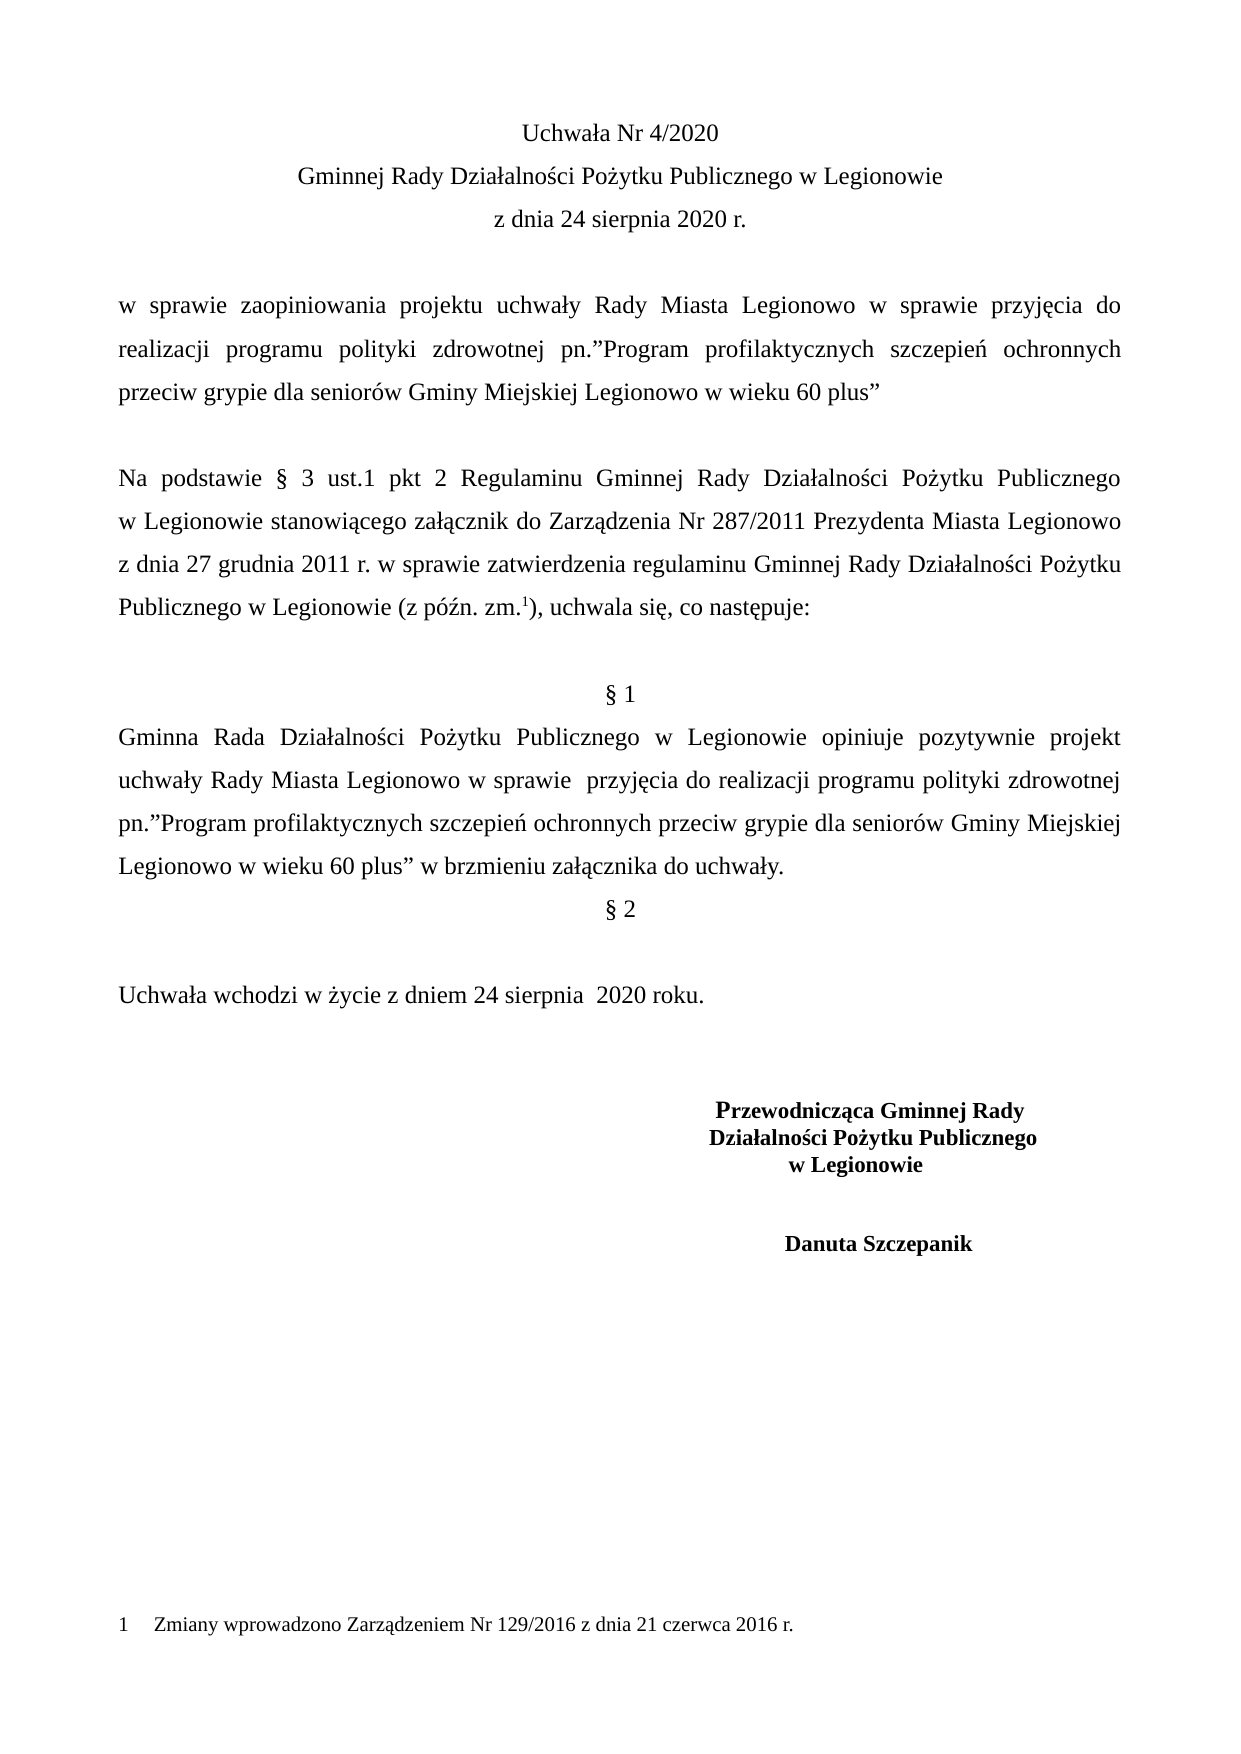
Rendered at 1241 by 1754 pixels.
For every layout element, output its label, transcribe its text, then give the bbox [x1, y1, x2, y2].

text Uchwała wchodzi w życie z dniem 24 sierpnia 2020 roku. [118, 981, 1122, 1052]
text Przewodnicząca Gminnej Rady [118, 1096, 1122, 1124]
text Na podstawie § 3 ust.1 pkt 2 Regulaminu Gminnej Rady Działalności Pożytku Publicznego w Legionowie stanowiącego załącznik do Zarządzenia Nr 287/2011 Prezydenta Miasta Legionowo z dnia 27 grudnia 2011 r. w sprawie zatwierdzenia regulaminu Gminnej Rady Działalności Pożytku Publicznego w Legionowie (z późn. zm.), uchwala się, co następuje: [118, 463, 1122, 621]
text Działalności Pożytku Publicznego [118, 1124, 1122, 1151]
text Uchwała Nr 4/2020 [118, 118, 1122, 147]
text § 2 [118, 894, 1122, 923]
text Zmiany wprowadzono Zarządzeniem Nr 129/2016 z dnia 21 czerwca 2016 r. [118, 1612, 1122, 1636]
text z dnia 24 sierpnia 2020 r. [118, 204, 1122, 233]
text Gminnej Rady Działalności Pożytku Publicznego w Legionowie [118, 161, 1122, 190]
text w Legionowie [118, 1151, 1122, 1177]
text Danuta Szczepanik [118, 1230, 1122, 1256]
text § 1 [118, 679, 1122, 707]
text w sprawie zaopiniowania projektu uchwały Rady Miasta Legionowo w sprawie przyjęcia do realizacji programu polityki zdrowotnej pn.”Program profilaktycznych szczepień ochronnych przeciw grypie dla seniorów Gminy Miejskiej Legionowo w wieku 60 plus” [118, 291, 1122, 406]
list Gminna Rada Działalności Pożytku Publicznego w Legionowie opiniuje pozytywnie projekt uchwały Rady Miasta Legionowo w sprawie przyjęcia do realizacji programu polityki zdrowotnej pn.”Program profilaktycznych szczepień ochronnych przeciw grypie dla seniorów Gminy Miejskiej Legionowo w wieku 60 plus” w brzmieniu załącznika do uchwały. [83, 722, 1122, 880]
